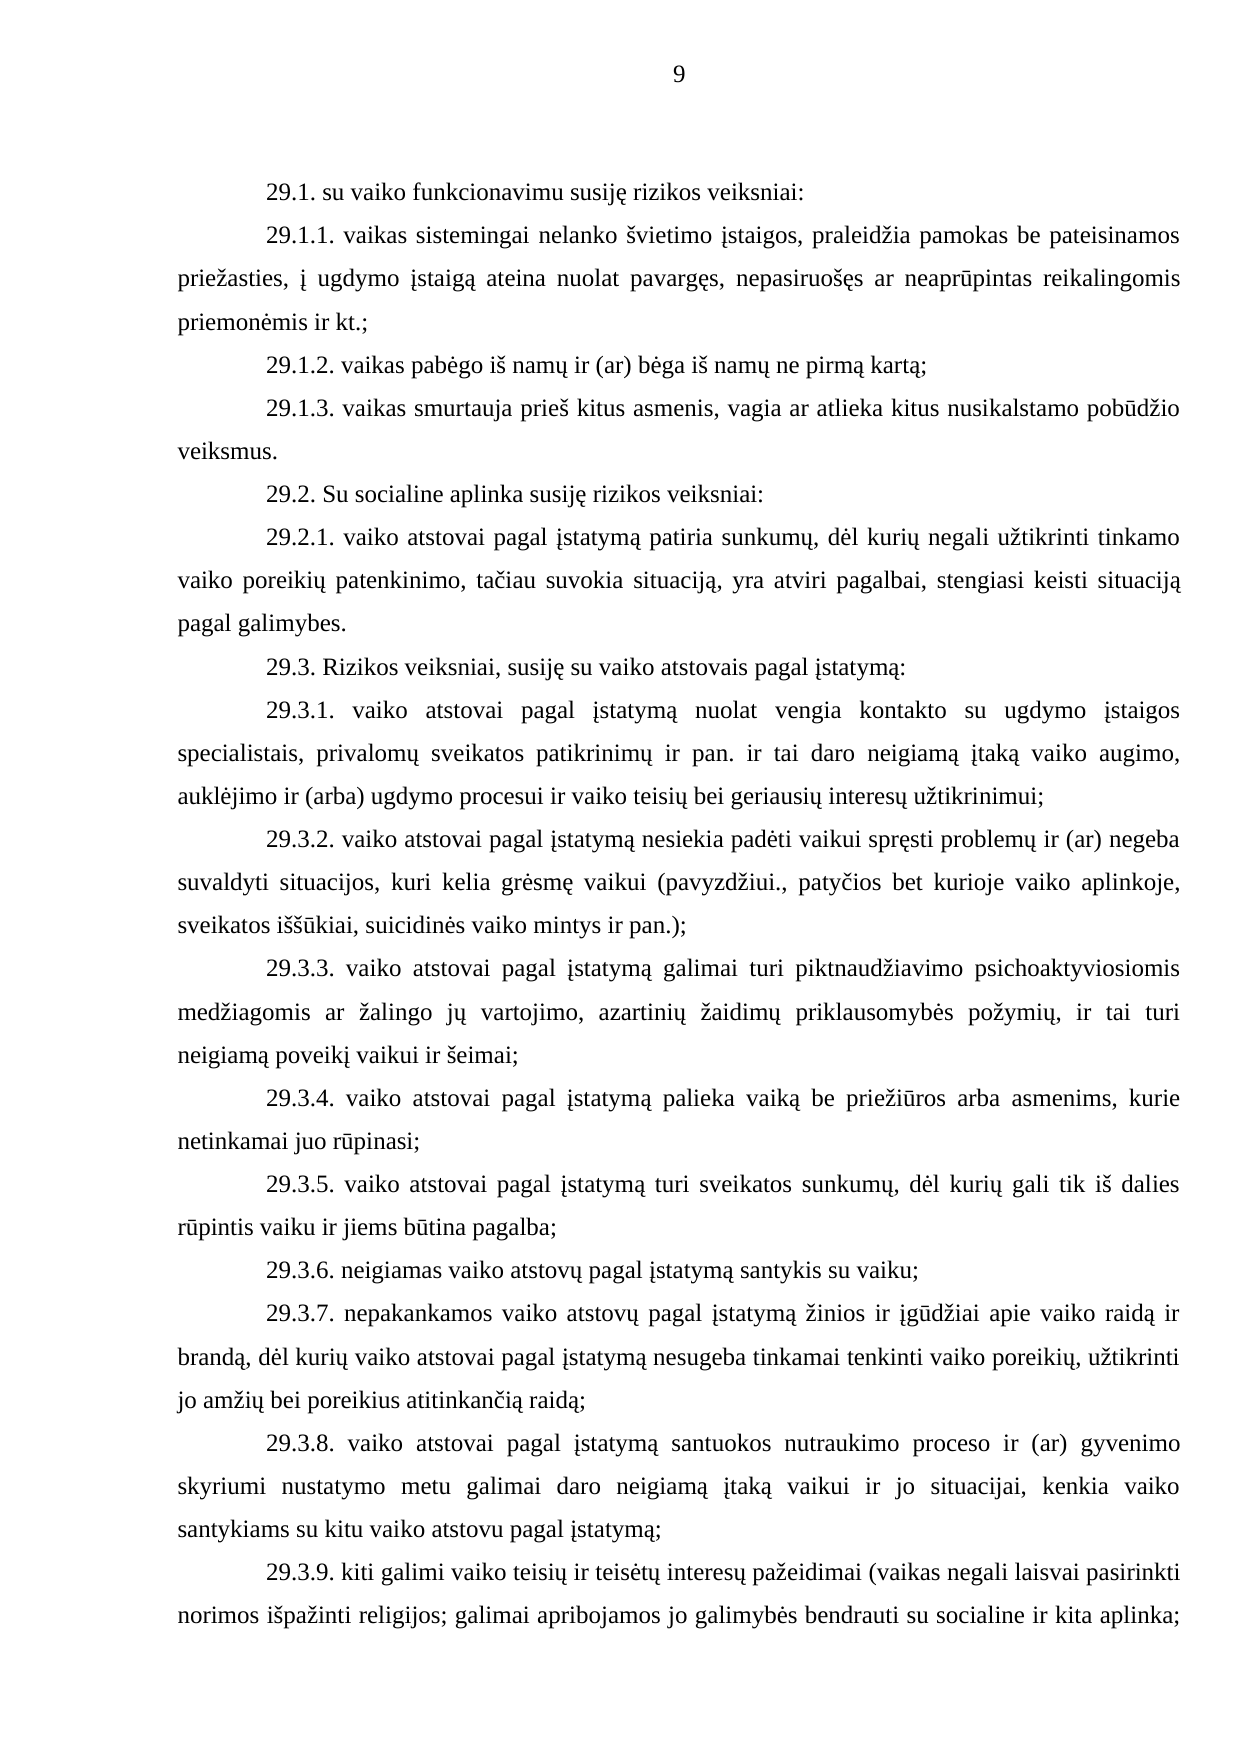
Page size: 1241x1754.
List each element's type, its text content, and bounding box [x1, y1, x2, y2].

text 29.3.7. nepakankamos vaiko atstovų pagal įstatymą žinios ir įgūdžiai apie vaiko raidą ir brandą, dėl kurių vaiko atstovai pagal įstatymą nesugeba tinkamai tenkinti vaiko poreikių, užtikrinti jo amžių bei poreikius atitinkančią raidą; [177, 1298, 1181, 1413]
text 29.3.3. vaiko atstovai pagal įstatymą galimai turi piktnaudžiavimo psichoaktyviosiomis medžiagomis ar žalingo jų vartojimo, azartinių žaidimų priklausomybės požymių, ir tai turi neigiamą poveikį vaikui ir šeimai; [177, 953, 1181, 1068]
text 29.3. Rizikos veiksniai, susiję su vaiko atstovais pagal įstatymą: [177, 652, 1181, 680]
text 29.1.1. vaikas sistemingai nelanko švietimo įstaigos, praleidžia pamokas be pateisinamos priežasties, į ugdymo įstaigą ateina nuolat pavargęs, nepasiruošęs ar neaprūpintas reikalingomis priemonėmis ir kt.; [177, 220, 1181, 335]
text 29.3.9. kiti galimi vaiko teisių ir teisėtų interesų pažeidimai (vaikas negali laisvai pasirinkti norimos išpažinti religijos; galimai apribojamos jo galimybės bendrauti su socialine ir kita aplinka; [177, 1557, 1181, 1629]
text 29.3.5. vaiko atstovai pagal įstatymą turi sveikatos sunkumų, dėl kurių gali tik iš dalies rūpintis vaiku ir jiems būtina pagalba; [177, 1169, 1181, 1241]
text 29.2.1. vaiko atstovai pagal įstatymą patiria sunkumų, dėl kurių negali užtikrinti tinkamo vaiko poreikių patenkinimo, tačiau suvokia situaciją, yra atviri pagalbai, stengiasi keisti situaciją pagal galimybes. [177, 522, 1181, 637]
text 29.3.4. vaiko atstovai pagal įstatymą palieka vaiką be priežiūros arba asmenims, kurie netinkamai juo rūpinasi; [177, 1083, 1181, 1155]
text 29.1. su vaiko funkcionavimu susiję rizikos veiksniai: [177, 177, 1181, 206]
text 29.3.1. vaiko atstovai pagal įstatymą nuolat vengia kontakto su ugdymo įstaigos specialistais, privalomų sveikatos patikrinimų ir pan. ir tai daro neigiamą įtaką vaiko augimo, auklėjimo ir (arba) ugdymo procesui ir vaiko teisių bei geriausių interesų užtikrinimui; [177, 695, 1181, 810]
text 29.2. Su socialine aplinka susiję rizikos veiksniai: [177, 479, 1181, 508]
text 29.3.8. vaiko atstovai pagal įstatymą santuokos nutraukimo proceso ir (ar) gyvenimo skyriumi nustatymo metu galimai daro neigiamą įtaką vaikui ir jo situacijai, kenkia vaiko santykiams su kitu vaiko atstovu pagal įstatymą; [177, 1428, 1181, 1543]
text 29.1.3. vaikas smurtauja prieš kitus asmenis, vagia ar atlieka kitus nusikalstamo pobūdžio veiksmus. [177, 393, 1181, 465]
text 29.3.2. vaiko atstovai pagal įstatymą nesiekia padėti vaikui spręsti problemų ir (ar) negeba suvaldyti situacijos, kuri kelia grėsmę vaikui (pavyzdžiui., patyčios bet kurioje vaiko aplinkoje, sveikatos iššūkiai, suicidinės vaiko mintys ir pan.); [177, 824, 1181, 939]
text 29.1.2. vaikas pabėgo iš namų ir (ar) bėga iš namų ne pirmą kartą; [177, 350, 1181, 378]
text 29.3.6. neigiamas vaiko atstovų pagal įstatymą santykis su vaiku; [177, 1255, 1181, 1284]
